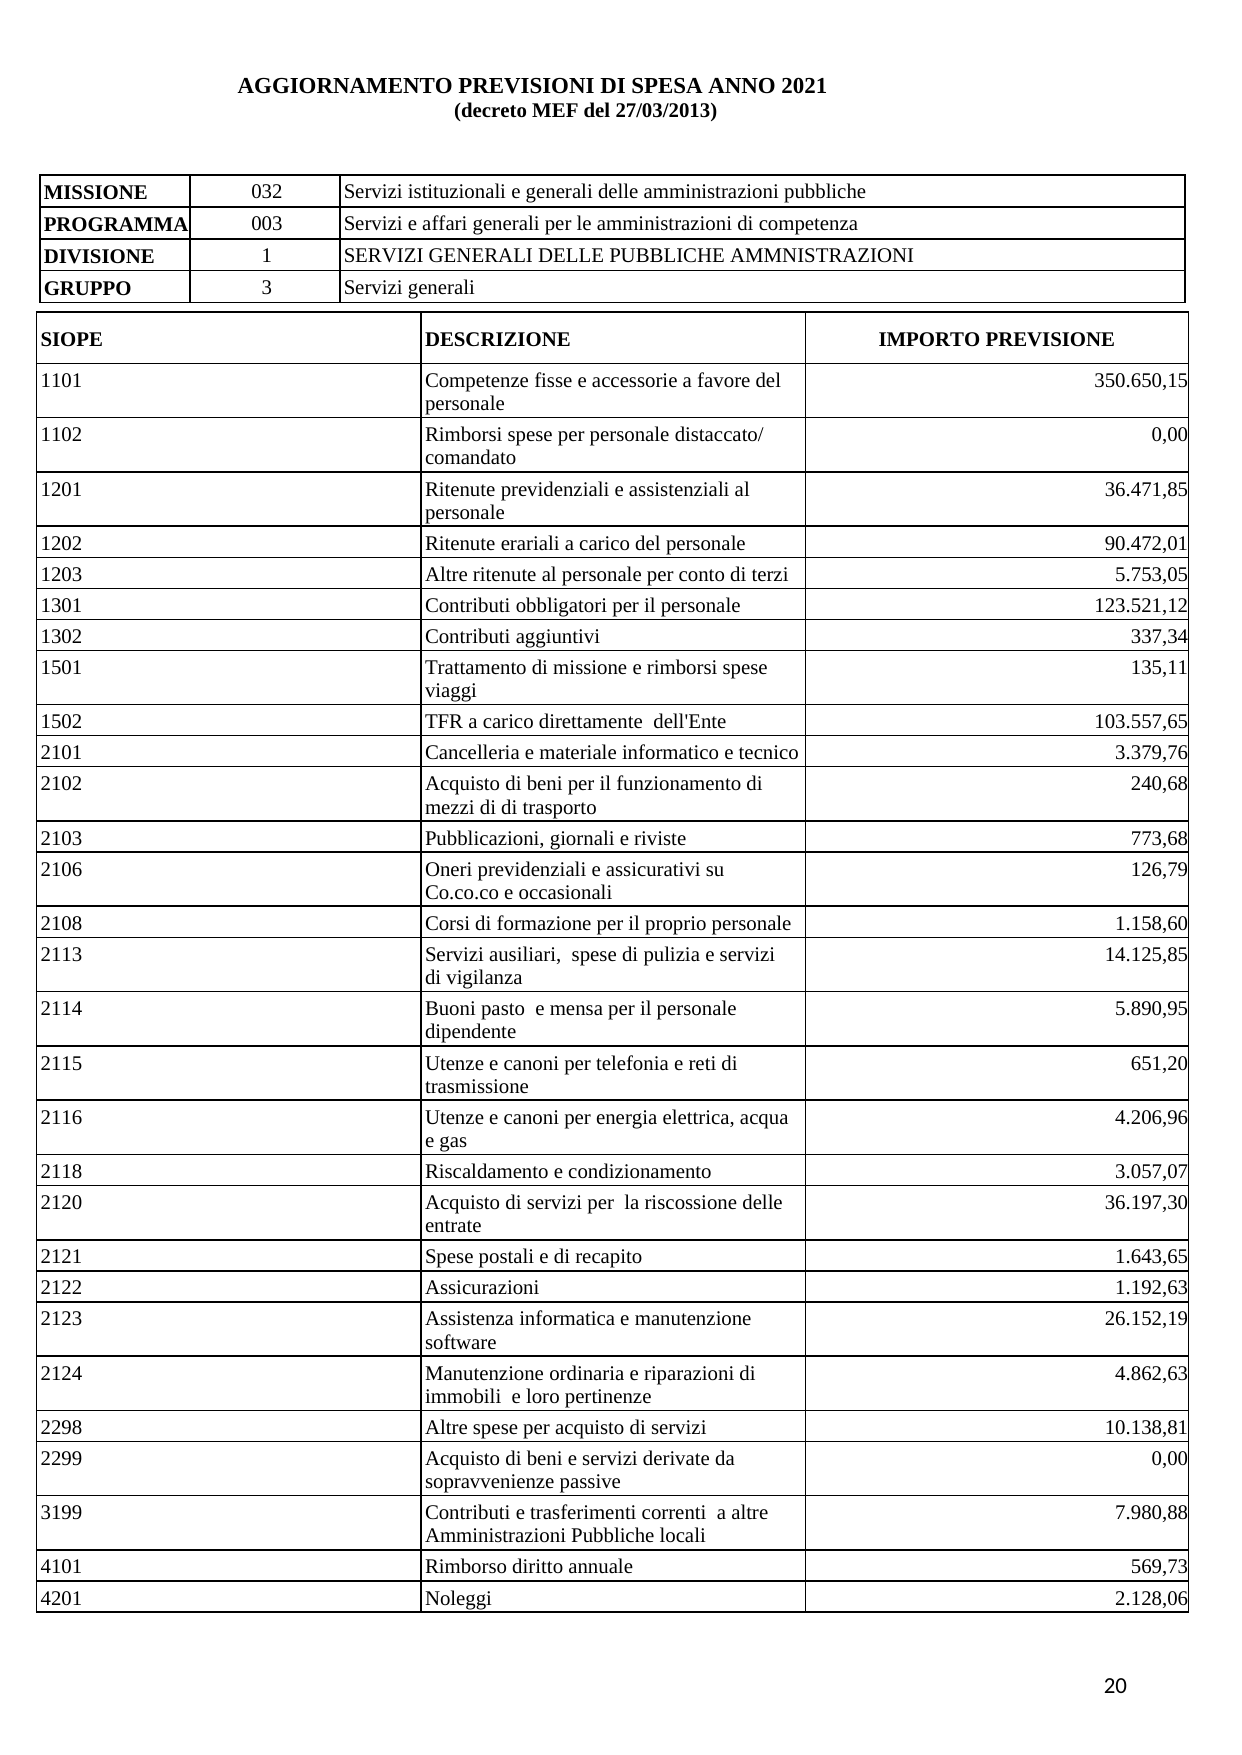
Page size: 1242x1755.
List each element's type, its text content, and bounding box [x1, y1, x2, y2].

table_cell Contributi e trasferimenti correnti a altre Amministrazioni Pubbliche locali [422, 1496, 805, 1549]
table_cell 350.650,15 [806, 364, 1188, 417]
table_cell Servizi generali [341, 271, 1184, 302]
table_header DESCRIZIONE [422, 313, 805, 362]
table_cell Riscaldamento e condizionamento [422, 1155, 805, 1184]
table_cell Servizi e affari generali per le amministrazioni di competenza [341, 208, 1184, 238]
table_cell Corsi di formazione per il proprio personale [422, 907, 805, 936]
table_cell Trattamento di missione e rimborsi spese viaggi [422, 651, 805, 704]
table_cell Buoni pasto e mensa per il personale dipendente [422, 992, 805, 1045]
table_cell 2299 [37, 1442, 420, 1495]
table_cell PROGRAMMA [41, 208, 189, 238]
table_cell 2124 [37, 1357, 420, 1409]
table_cell 2121 [37, 1241, 420, 1270]
table_cell 0,00 [806, 1442, 1188, 1495]
table_cell 1501 [37, 651, 420, 704]
table_cell 1 [191, 240, 339, 270]
table_header 032 [191, 176, 339, 206]
table_cell Contributi aggiuntivi [422, 620, 805, 649]
table_cell 36.471,85 [806, 473, 1188, 525]
table_cell 26.152,19 [806, 1303, 1188, 1355]
table_cell 651,20 [806, 1047, 1188, 1099]
table_cell 1.643,65 [806, 1241, 1188, 1270]
table_cell 1302 [37, 620, 420, 649]
table_cell Servizi ausiliari, spese di pulizia e servizi di vigilanza [422, 938, 805, 991]
table_cell 1101 [37, 364, 420, 417]
table_cell 0,00 [806, 418, 1188, 471]
table_cell Oneri previdenziali e assicurativi su Co.co.co e occasionali [422, 853, 805, 905]
table_cell Acquisto di beni e servizi derivate da sopravvenienze passive [422, 1442, 805, 1495]
table_cell 14.125,85 [806, 938, 1188, 991]
table_cell 2118 [37, 1155, 420, 1184]
table_header MISSIONE [41, 176, 189, 206]
table_cell 1203 [37, 558, 420, 587]
table_cell 2122 [37, 1272, 420, 1301]
table_cell Manutenzione ordinaria e riparazioni di immobili e loro pertinenze [422, 1357, 805, 1409]
table_cell 4.206,96 [806, 1101, 1188, 1153]
table_cell 135,11 [806, 651, 1188, 704]
table_cell 2102 [37, 767, 420, 820]
table_cell 240,68 [806, 767, 1188, 820]
table_cell Pubblicazioni, giornali e riviste [422, 822, 805, 851]
table_header Servizi istituzionali e generali delle amministrazioni pubbliche [341, 176, 1184, 206]
table_cell Noleggi [422, 1582, 805, 1611]
table_cell Spese postali e di recapito [422, 1241, 805, 1270]
table_cell Rimborsi spese per personale distaccato/ comandato [422, 418, 805, 471]
table_cell Competenze fisse e accessorie a favore del personale [422, 364, 805, 417]
table_cell 4101 [37, 1551, 420, 1580]
table_cell 2113 [37, 938, 420, 991]
table_cell Altre ritenute al personale per conto di terzi [422, 558, 805, 587]
table_cell 1202 [37, 527, 420, 556]
table_cell Rimborso diritto annuale [422, 1551, 805, 1580]
table_cell 3.057,07 [806, 1155, 1188, 1184]
table_cell 2103 [37, 822, 420, 851]
table_cell DIVISIONE [41, 240, 189, 270]
table_cell 773,68 [806, 822, 1188, 851]
table_cell 1.158,60 [806, 907, 1188, 936]
table_cell Acquisto di beni per il funzionamento di mezzi di di trasporto [422, 767, 805, 820]
table_cell 1201 [37, 473, 420, 525]
table_cell Cancelleria e materiale informatico e tecnico [422, 736, 805, 766]
table_cell 4.862,63 [806, 1357, 1188, 1409]
table_cell 2108 [37, 907, 420, 936]
table_cell 2116 [37, 1101, 420, 1153]
table_header SIOPE [37, 313, 420, 362]
table_cell 1.192,63 [806, 1272, 1188, 1301]
table_cell Ritenute erariali a carico del personale [422, 527, 805, 556]
table_cell 1301 [37, 589, 420, 618]
table_cell 7.980,88 [806, 1496, 1188, 1549]
table_header IMPORTO PREVISIONE [806, 313, 1188, 362]
table_cell 2106 [37, 853, 420, 905]
table_cell Altre spese per acquisto di servizi [422, 1411, 805, 1441]
table_cell 2123 [37, 1303, 420, 1355]
table_cell Utenze e canoni per telefonia e reti di trasmissione [422, 1047, 805, 1099]
table_cell 569,73 [806, 1551, 1188, 1580]
table_cell 337,34 [806, 620, 1188, 649]
table_cell 2114 [37, 992, 420, 1045]
table_cell 1502 [37, 705, 420, 735]
table_cell 5.753,05 [806, 558, 1188, 587]
table_cell 126,79 [806, 853, 1188, 905]
table_cell Assistenza informatica e manutenzione software [422, 1303, 805, 1355]
table_cell 003 [191, 208, 339, 238]
table_cell 90.472,01 [806, 527, 1188, 556]
table_cell 4201 [37, 1582, 420, 1611]
table_cell 3199 [37, 1496, 420, 1549]
table_cell 123.521,12 [806, 589, 1188, 618]
table_cell 2120 [37, 1186, 420, 1239]
table_cell 2101 [37, 736, 420, 766]
table_cell 10.138,81 [806, 1411, 1188, 1441]
table_cell 3.379,76 [806, 736, 1188, 766]
table_cell GRUPPO [41, 271, 189, 302]
table_cell 36.197,30 [806, 1186, 1188, 1239]
table_cell 1102 [37, 418, 420, 471]
table_cell 3 [191, 271, 339, 302]
table_cell Ritenute previdenziali e assistenziali al personale [422, 473, 805, 525]
table_cell TFR a carico direttamente dell'Ente [422, 705, 805, 735]
table_cell Assicurazioni [422, 1272, 805, 1301]
table_cell 5.890,95 [806, 992, 1188, 1045]
table_cell 103.557,65 [806, 705, 1188, 735]
table_cell 2115 [37, 1047, 420, 1099]
table_cell 2298 [37, 1411, 420, 1441]
table_cell SERVIZI GENERALI DELLE PUBBLICHE AMMNISTRAZIONI [341, 240, 1184, 270]
table_cell 2.128,06 [806, 1582, 1188, 1611]
table_cell Utenze e canoni per energia elettrica, acqua e gas [422, 1101, 805, 1153]
table_cell Contributi obbligatori per il personale [422, 589, 805, 618]
table_cell Acquisto di servizi per la riscossione delle entrate [422, 1186, 805, 1239]
